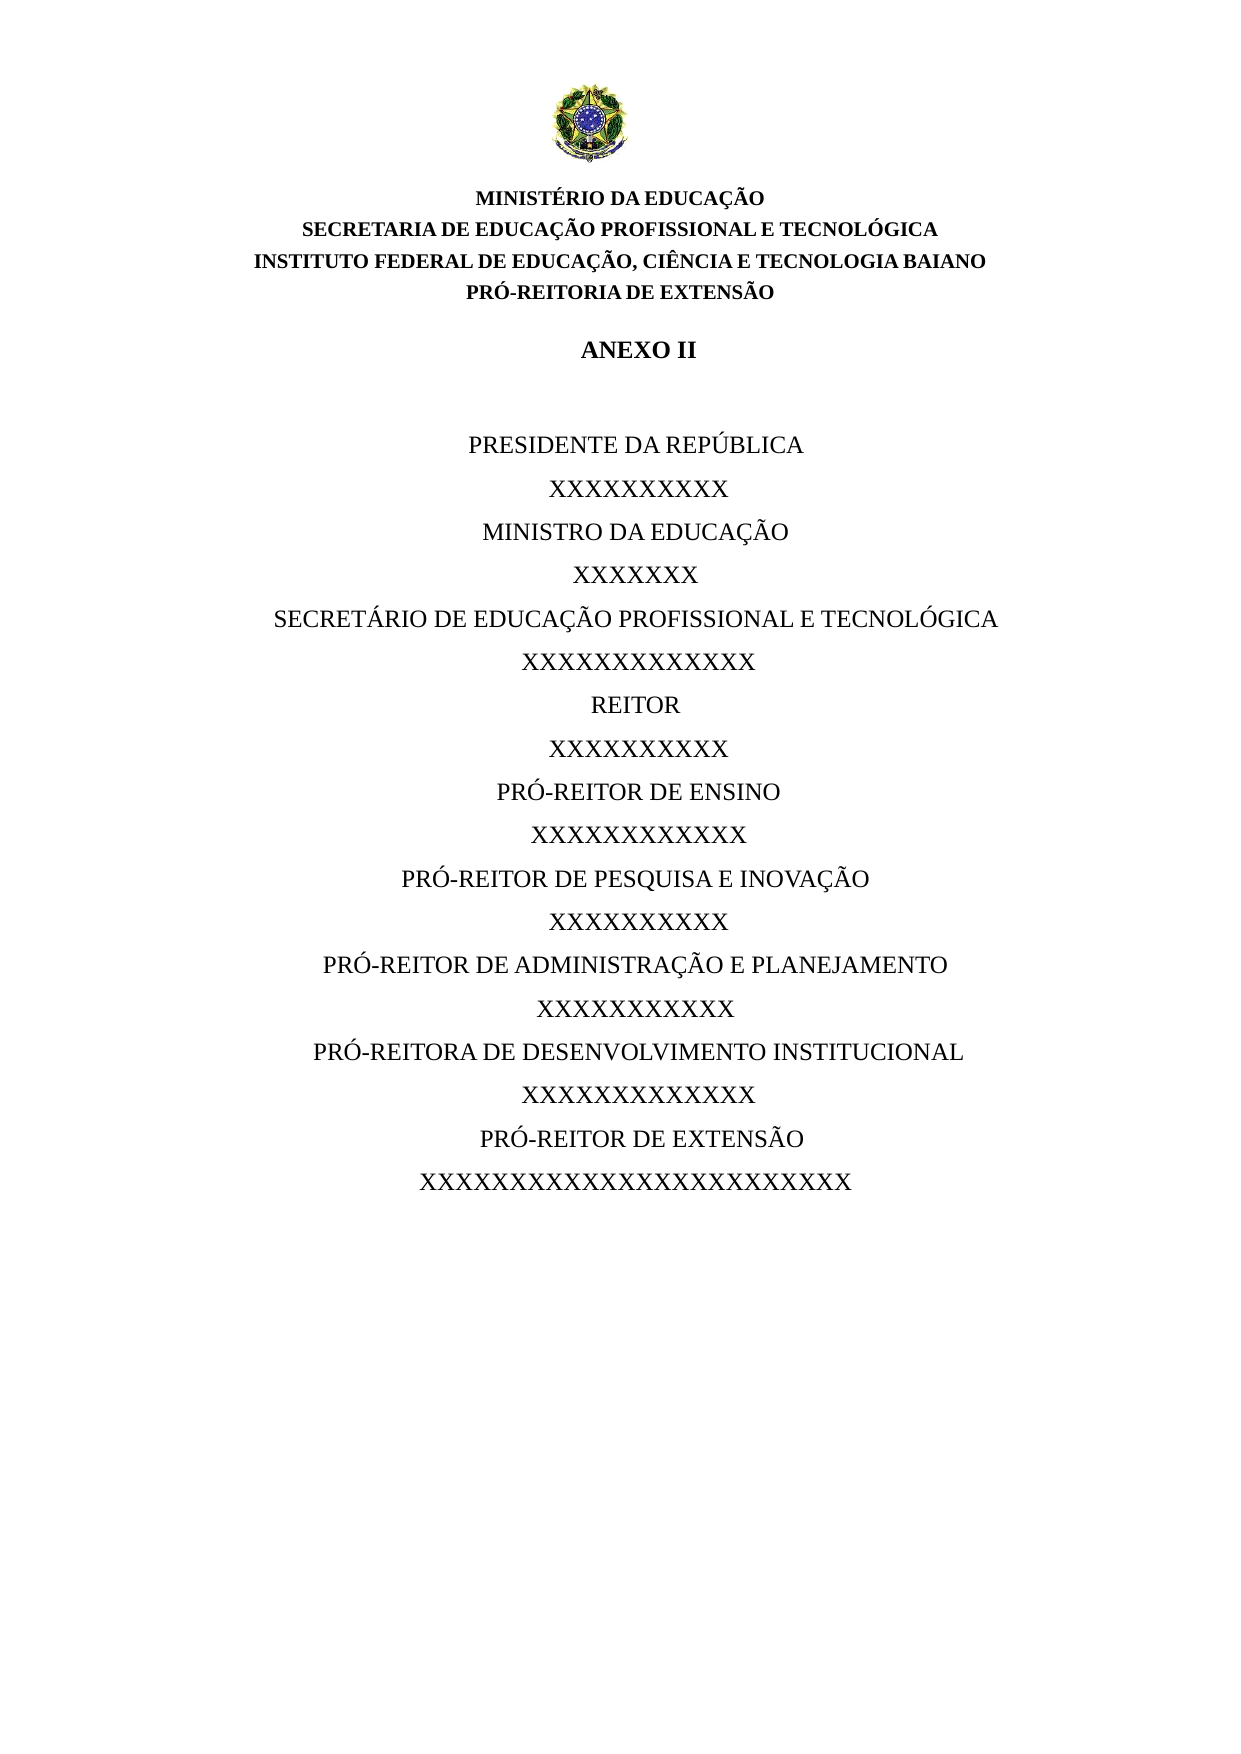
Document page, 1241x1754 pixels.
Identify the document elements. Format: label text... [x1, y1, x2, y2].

text XXXXXXXXXX [155, 734, 1122, 762]
text ANEXO II [155, 335, 1122, 364]
text MINISTRO DA EDUCAÇÃO [155, 517, 1122, 546]
text SECRETÁRIO DE EDUCAÇÃO PROFISSIONAL E TECNOLÓGICA [155, 604, 1122, 632]
text PRESIDENTE DA REPÚBLICA [155, 430, 1122, 459]
text XXXXXXXXXXXXXXXXXXXXXXXX [155, 1167, 1122, 1196]
text REITOR [155, 690, 1122, 719]
picture [550, 83, 630, 163]
text PRÓ-REITOR DE PESQUISA E INOVAÇÃO [155, 864, 1122, 892]
text XXXXXXXXXXXXX [155, 647, 1122, 676]
text XXXXXXXXXXXX [155, 820, 1122, 849]
text XXXXXXXXXXX [155, 994, 1122, 1022]
text PRÓ-REITOR DE ENSINO [155, 777, 1122, 806]
text PRÓ-REITORA DE DESENVOLVIMENTO INSTITUCIONAL [155, 1037, 1122, 1066]
text PRÓ-REITOR DE ADMINISTRAÇÃO E PLANEJAMENTO [155, 950, 1122, 979]
text XXXXXXXXXX [155, 907, 1122, 936]
text XXXXXXXXXX [155, 474, 1122, 502]
text PRÓ-REITOR DE EXTENSÃO [155, 1124, 1122, 1152]
text XXXXXXX [155, 560, 1122, 589]
text XXXXXXXXXXXXX [155, 1080, 1122, 1109]
